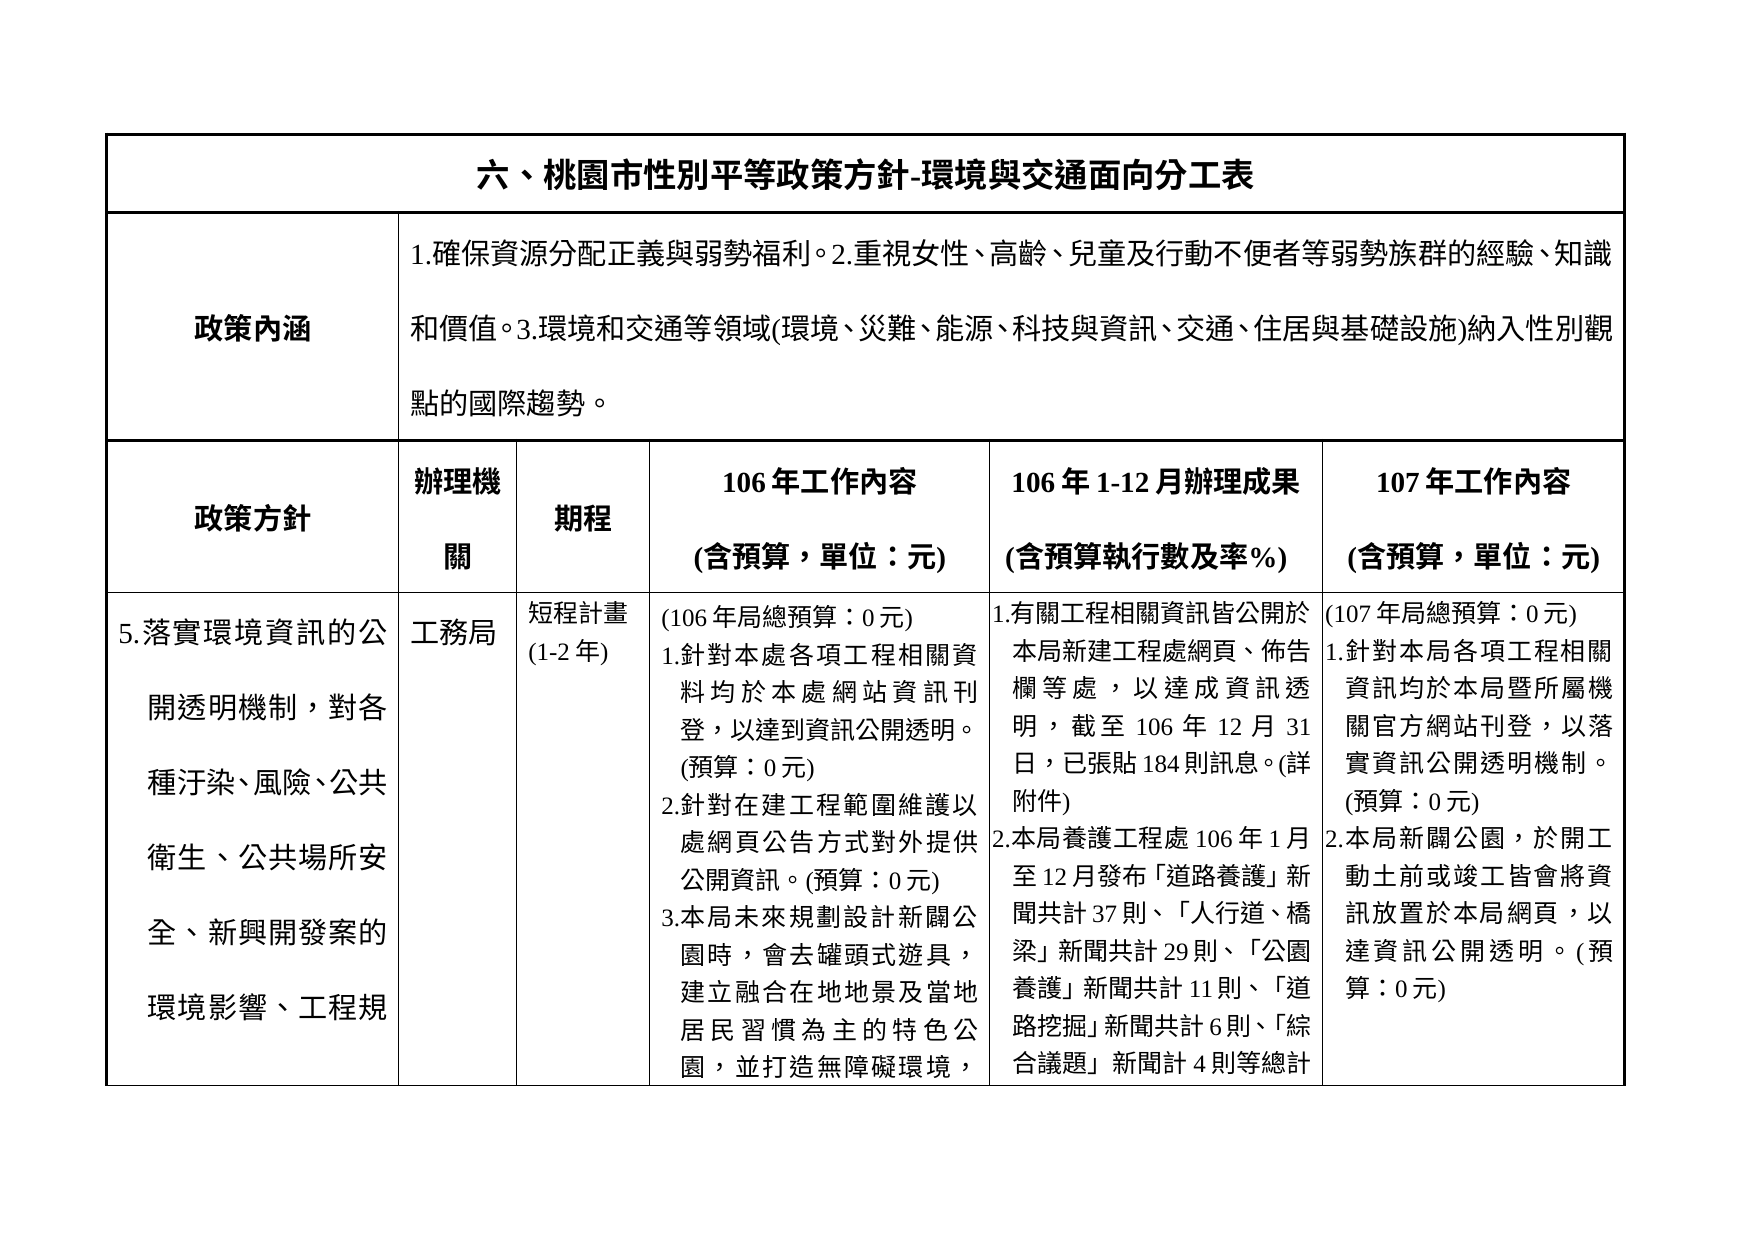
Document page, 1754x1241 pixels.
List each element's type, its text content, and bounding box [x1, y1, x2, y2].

table_cell 辦理機關 [399, 442, 516, 592]
table_cell 期程 [517, 442, 649, 592]
table_cell 政策方針 [108, 442, 398, 592]
table_cell (106年局總預算：0元) 針對本處各項工程相關資料均於本處網站資訊刊登，以達到資訊公開透明。(預算：0元) 針對在建工程範圍維護以處網頁公告方式對外提供公開資訊。(預算：0元) 本局未來規劃設計新闢公園時，會去罐頭式遊具，建立融合在地地景及當地居民習慣為主的特色公園，並打造無障礙環境， [650, 593, 989, 1085]
table_cell 1.有關工程相關資訊皆公開於本局新建工程處網頁、佈告欄等處，以達成資訊透明，截至106年12月31日，已張貼184則訊息。(詳附件) 2.本局養護工程處106年1月至12月發布「道路養護」新聞共計37則、「人行道、橋梁」新聞共計29則、「公園養護」新聞共計11則、「道路挖掘」新聞共計6則、「綜合議題」新聞計4則等總計 [990, 593, 1322, 1085]
table_cell 工務局 [399, 593, 516, 1085]
table_cell 短程計畫 (1-2年) [517, 593, 649, 1085]
table_cell 政策內涵 [108, 214, 398, 439]
table_cell 1.確保資源分配正義與弱勢福利。2.重視女性、高齡、兒童及行動不便者等弱勢族群的經驗、知識和價值。3.環境和交通等領域(環境、災難、能源、科技與資訊、交通、住居與基礎設施)納入性別觀點的國際趨勢。 [399, 214, 1623, 439]
table_cell 106年工作內容 (含預算，單位：元) [650, 442, 989, 592]
table_cell (107年局總預算：0元) 1.針對本局各項工程相關資訊均於本局暨所屬機關官方網站刊登，以落實資訊公開透明機制。(預算：0元) 2.本局新闢公園，於開工動土前或竣工皆會將資訊放置於本局網頁，以達資訊公開透明。(預算：0元) [1323, 593, 1623, 1085]
table_cell 106年1-12月辦理成果 (含預算執行數及率%) [990, 442, 1322, 592]
table_cell 107年工作內容 (含預算，單位：元) [1323, 442, 1623, 592]
table_header 六、桃園市性別平等政策方針-環境與交通面向分工表 [108, 136, 1623, 211]
table_cell 5.落實環境資訊的公開透明機制，對各種汙染、風險、公共衛生、公共場所安全、新興開發案的環境影響、工程規 [108, 593, 398, 1085]
